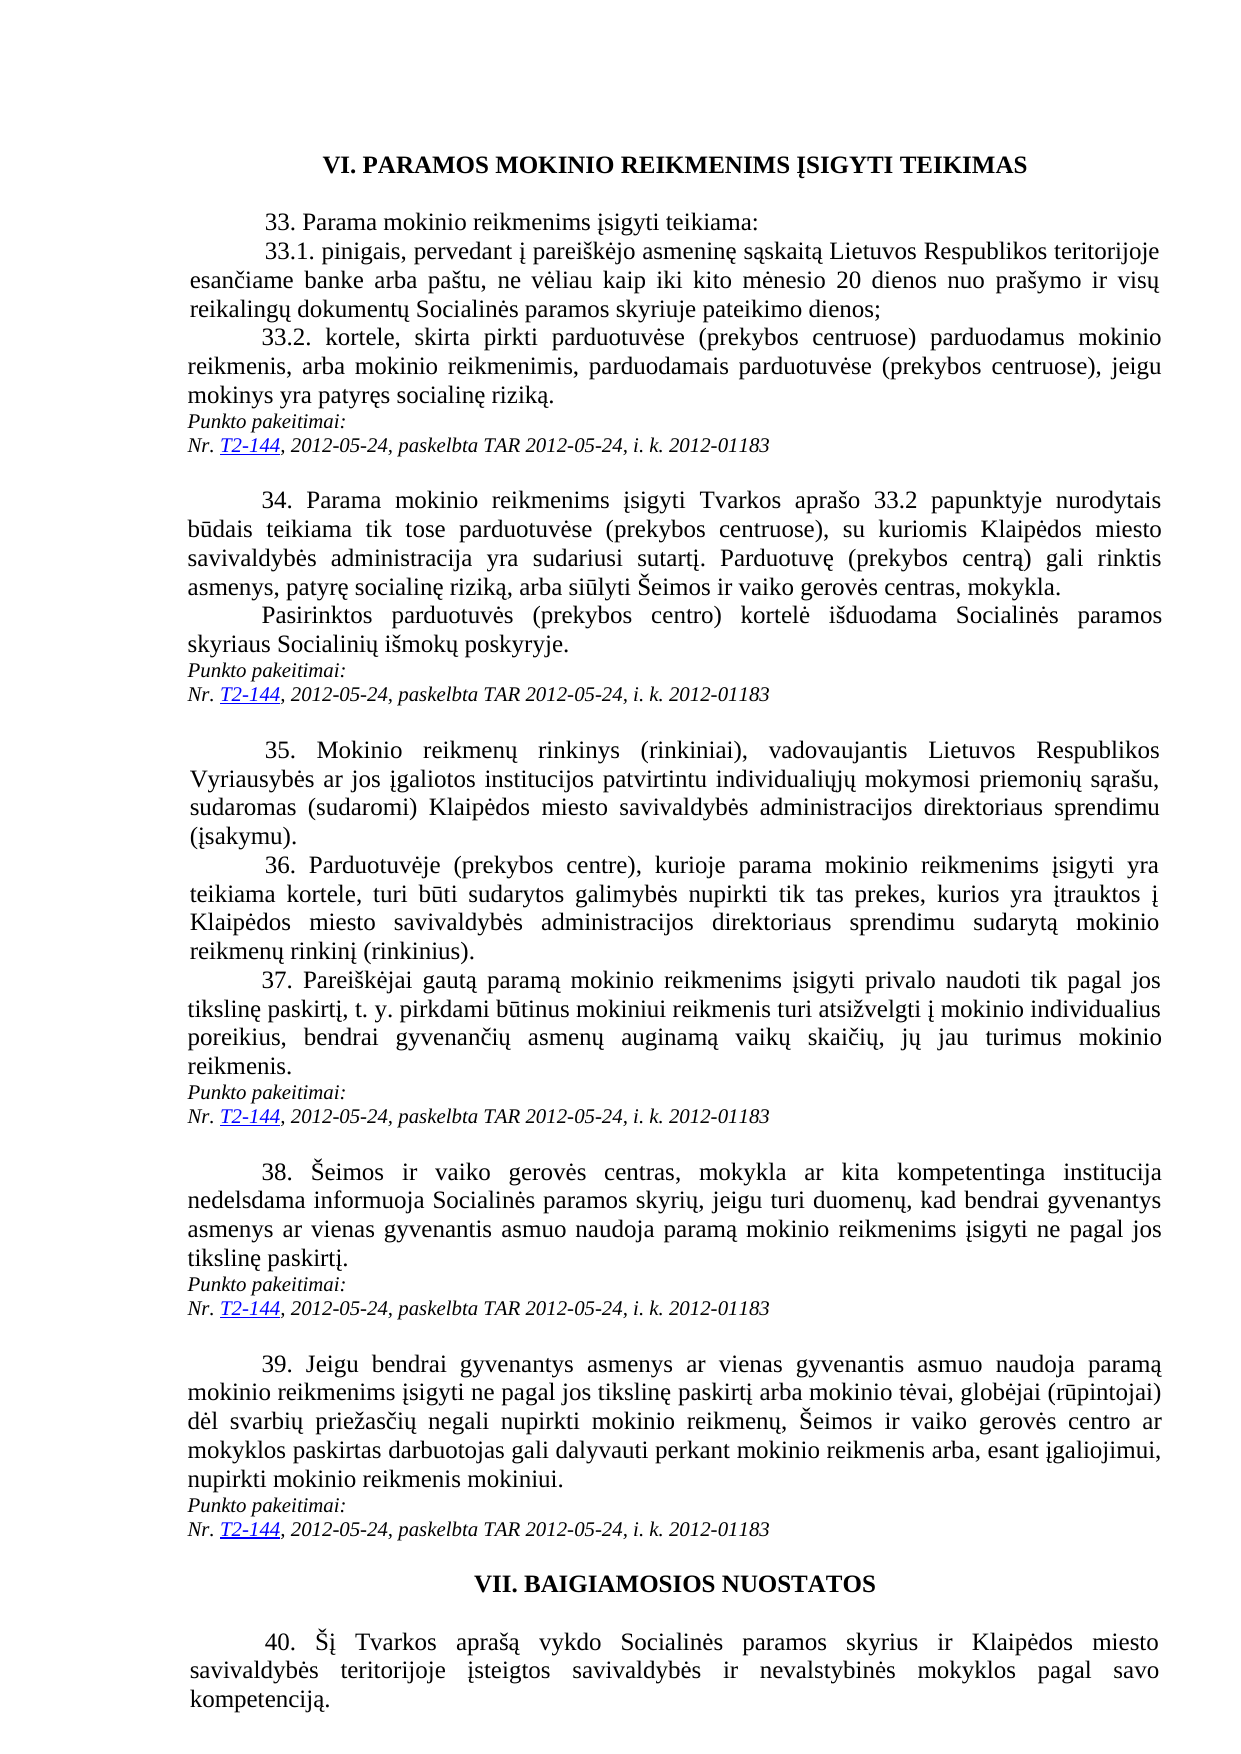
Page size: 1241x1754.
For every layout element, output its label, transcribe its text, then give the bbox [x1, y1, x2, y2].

text 33.2. kortele, skirta pirkti parduotuvėse (prekybos centruose) parduodamus mokinio reikmenis, arba mokinio reikmenimis, parduodamais parduotuvėse (prekybos centruose), jeigu mokinys yra patyręs socialinę riziką. [187, 322, 1162, 409]
text Nr. T2-144, 2012-05-24, paskelbta TAR 2012-05-24, i. k. 2012-01183 [187, 1517, 1162, 1541]
text 36. Parduotuvėje (prekybos centre), kurioje parama mokinio reikmenims įsigyti yra teikiama kortele, turi būti sudarytos galimybės nupirkti tik tas prekes, kurios yra įtrauktos į Klaipėdos miesto savivaldybės administracijos direktoriaus sprendimu sudarytą mokinio reikmenų rinkinį (rinkinius). [189, 850, 1160, 965]
text Nr. T2-144, 2012-05-24, paskelbta TAR 2012-05-24, i. k. 2012-01183 [187, 682, 1162, 706]
text 39. Jeigu bendrai gyvenantys asmenys ar vienas gyvenantis asmuo naudoja paramą mokinio reikmenims įsigyti ne pagal jos tikslinę paskirtį arba mokinio tėvai, globėjai (rūpintojai) dėl svarbių priežasčių negali nupirkti mokinio reikmenų, Šeimos ir vaiko gerovės centro ar mokyklos paskirtas darbuotojas gali dalyvauti perkant mokinio reikmenis arba, esant įgaliojimui, nupirkti mokinio reikmenis mokiniui. [187, 1349, 1162, 1492]
text Nr. T2-144, 2012-05-24, paskelbta TAR 2012-05-24, i. k. 2012-01183 [187, 1296, 1162, 1320]
text VII. BAIGIAMOSIOS NUOSTATOS [187, 1569, 1162, 1598]
text Nr. T2-144, 2012-05-24, paskelbta TAR 2012-05-24, i. k. 2012-01183 [187, 433, 1162, 457]
text 40. Šį Tvarkos aprašą vykdo Socialinės paramos skyrius ir Klaipėdos miesto savivaldybės teritorijoje įsteigtos savivaldybės ir nevalstybinės mokyklos pagal savo kompetenciją. [189, 1627, 1160, 1713]
text 35. Mokinio reikmenų rinkinys (rinkiniai), vadovaujantis Lietuvos Respublikos Vyriausybės ar jos įgaliotos institucijos patvirtintu individualiųjų mokymosi priemonių sąrašu, sudaromas (sudaromi) Klaipėdos miesto savivaldybės administracijos direktoriaus sprendimu (įsakymu). [189, 735, 1160, 850]
text 34. Parama mokinio reikmenims įsigyti Tvarkos aprašo 33.2 papunktyje nurodytais būdais teikiama tik tose parduotuvėse (prekybos centruose), su kuriomis Klaipėdos miesto savivaldybės administracija yra sudariusi sutartį. Parduotuvę (prekybos centrą) gali rinktis asmenys, patyrę socialinę riziką, arba siūlyti Šeimos ir vaiko gerovės centras, mokykla. [187, 486, 1162, 601]
text 33. Parama mokinio reikmenims įsigyti teikiama: [189, 207, 1162, 236]
text 38. Šeimos ir vaiko gerovės centras, mokykla ar kita kompetentinga institucija nedelsdama informuoja Socialinės paramos skyrių, jeigu turi duomenų, kad bendrai gyvenantys asmenys ar vienas gyvenantis asmuo naudoja paramą mokinio reikmenims įsigyti ne pagal jos tikslinę paskirtį. [187, 1157, 1162, 1272]
text Nr. T2-144, 2012-05-24, paskelbta TAR 2012-05-24, i. k. 2012-01183 [187, 1104, 1162, 1128]
text 37. Pareiškėjai gautą paramą mokinio reikmenims įsigyti privalo naudoti tik pagal jos tikslinę paskirtį, t. y. pirkdami būtinus mokiniui reikmenis turi atsižvelgti į mokinio individualius poreikius, bendrai gyvenančių asmenų auginamą vaikų skaičių, jų jau turimus mokinio reikmenis. [187, 965, 1162, 1080]
text VI. PARAMOS MOKINIO REIKMENIMS ĮSIGYTI TEIKIMAS [187, 150, 1162, 179]
text Punkto pakeitimai: [187, 1080, 1162, 1104]
text Punkto pakeitimai: [187, 409, 1162, 433]
text Punkto pakeitimai: [187, 1492, 1162, 1517]
text 33.1. pinigais, pervedant į pareiškėjo asmeninę sąskaitą Lietuvos Respublikos teritorijoje esančiame banke arba paštu, ne vėliau kaip iki kito mėnesio 20 dienos nuo prašymo ir visų reikalingų dokumentų Socialinės paramos skyriuje pateikimo dienos; [189, 236, 1160, 322]
text Punkto pakeitimai: [187, 658, 1162, 682]
text Punkto pakeitimai: [187, 1272, 1162, 1296]
text Pasirinktos parduotuvės (prekybos centro) kortelė išduodama Socialinės paramos skyriaus Socialinių išmokų poskyryje. [187, 601, 1162, 658]
